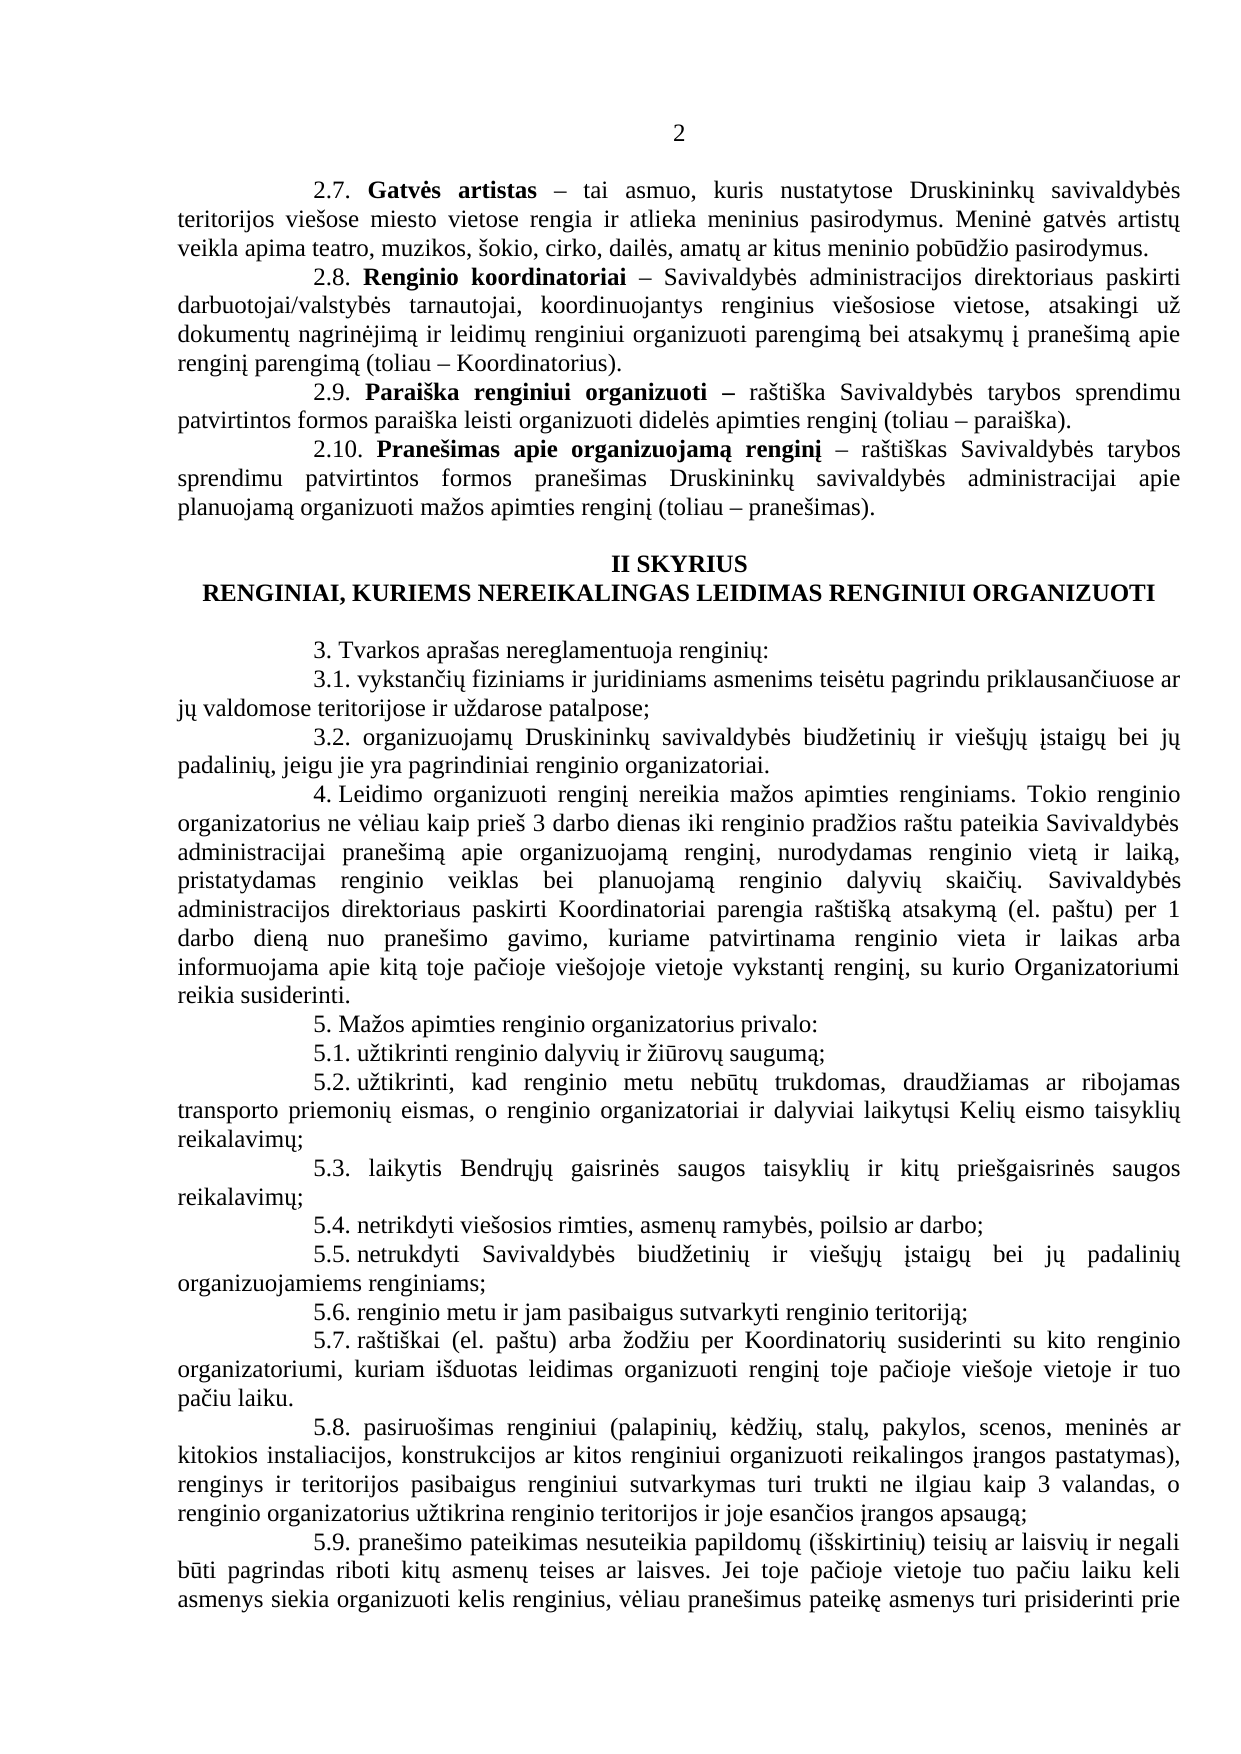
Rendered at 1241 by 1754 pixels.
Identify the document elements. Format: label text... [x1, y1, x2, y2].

text 5.9. pranešimo pateikimas nesuteikia papildomų (išskirtinių) teisių ar laisvių ir negali būti pagrindas riboti kitų asmenų teises ar laisves. Jei toje pačioje vietoje tuo pačiu laiku keli asmenys siekia organizuoti kelis renginius, vėliau pranešimus pateikę asmenys turi prisiderinti prie [177, 1527, 1181, 1613]
text 3.1. vykstančių fiziniams ir juridiniams asmenims teisėtu pagrindu priklausančiuose ar jų valdomose teritorijose ir uždarose patalpose; [177, 664, 1181, 722]
text 5.6. renginio metu ir jam pasibaigus sutvarkyti renginio teritoriją; [177, 1297, 1181, 1326]
text 2.9. Paraiška renginiui organizuoti – raštiška Savivaldybės tarybos sprendimu patvirtintos formos paraiška leisti organizuoti didelės apimties renginį (toliau – paraiška). [177, 377, 1181, 434]
text 5.4. netrikdyti viešosios rimties, asmenų ramybės, poilsio ar darbo; [177, 1211, 1181, 1239]
text 2.10. Pranešimas apie organizuojamą renginį – raštiškas Savivaldybės tarybos sprendimu patvirtintos formos pranešimas Druskininkų savivaldybės administracijai apie planuojamą organizuoti mažos apimties renginį (toliau – pranešimas). [177, 434, 1181, 521]
text 5.8. pasiruošimas renginiui (palapinių, kėdžių, stalų, pakylos, scenos, meninės ar kitokios instaliacijos, konstrukcijos ar kitos renginiui organizuoti reikalingos įrangos pastatymas), renginys ir teritorijos pasibaigus renginiui sutvarkymas turi trukti ne ilgiau kaip 3 valandas, o renginio organizatorius užtikrina renginio teritorijos ir joje esančios įrangos apsaugą; [177, 1412, 1181, 1527]
text 3.2. organizuojamų Druskininkų savivaldybės biudžetinių ir viešųjų įstaigų bei jų padalinių, jeigu jie yra pagrindiniai renginio organizatoriai. [177, 722, 1181, 779]
text 2.8. Renginio koordinatoriai – Savivaldybės administracijos direktoriaus paskirti darbuotojai/valstybės tarnautojai, koordinuojantys renginius viešosiose vietose, atsakingi už dokumentų nagrinėjimą ir leidimų renginiui organizuoti parengimą bei atsakymų į pranešimą apie renginį parengimą (toliau – Koordinatorius). [177, 262, 1181, 377]
text 5.1. užtikrinti renginio dalyvių ir žiūrovų saugumą; [177, 1038, 1181, 1067]
text 5.2. užtikrinti, kad renginio metu nebūtų trukdomas, draudžiamas ar ribojamas transporto priemonių eismas, o renginio organizatoriai ir dalyviai laikytųsi Kelių eismo taisyklių reikalavimų; [177, 1067, 1181, 1153]
text RENGINIAI, KURIEMS NEREIKALINGAS LEIDIMAS RENGINIUI ORGANIZUOTI [177, 578, 1181, 607]
text 5.3. laikytis Bendrųjų gaisrinės saugos taisyklių ir kitų priešgaisrinės saugos reikalavimų; [177, 1153, 1181, 1211]
text 2.7. Gatvės artistas – tai asmuo, kuris nustatytose Druskininkų savivaldybės teritorijos viešose miesto vietose rengia ir atlieka meninius pasirodymus. Meninė gatvės artistų veikla apima teatro, muzikos, šokio, cirko, dailės, amatų ar kitus meninio pobūdžio pasirodymus. [177, 176, 1181, 262]
text 5.5. netrukdyti Savivaldybės biudžetinių ir viešųjų įstaigų bei jų padalinių organizuojamiems renginiams; [177, 1239, 1181, 1297]
text 3. Tvarkos aprašas nereglamentuoja renginių: [177, 636, 1181, 664]
text 5. Mažos apimties renginio organizatorius privalo: [177, 1009, 1181, 1038]
text 4. Leidimo organizuoti renginį nereikia mažos apimties renginiams. Tokio renginio organizatorius ne vėliau kaip prieš 3 darbo dienas iki renginio pradžios raštu pateikia Savivaldybės administracijai pranešimą apie organizuojamą renginį, nurodydamas renginio vietą ir laiką, pristatydamas renginio veiklas bei planuojamą renginio dalyvių skaičių. Savivaldybės administracijos direktoriaus paskirti Koordinatoriai parengia raštišką atsakymą (el. paštu) per 1 darbo dieną nuo pranešimo gavimo, kuriame patvirtinama renginio vieta ir laikas arba informuojama apie kitą toje pačioje viešojoje vietoje vykstantį renginį, su kurio Organizatoriumi reikia susiderinti. [177, 779, 1181, 1009]
text II SKYRIUS [177, 549, 1181, 578]
text 5.7. raštiškai (el. paštu) arba žodžiu per Koordinatorių susiderinti su kito renginio organizatoriumi, kuriam išduotas leidimas organizuoti renginį toje pačioje viešoje vietoje ir tuo pačiu laiku. [177, 1326, 1181, 1412]
